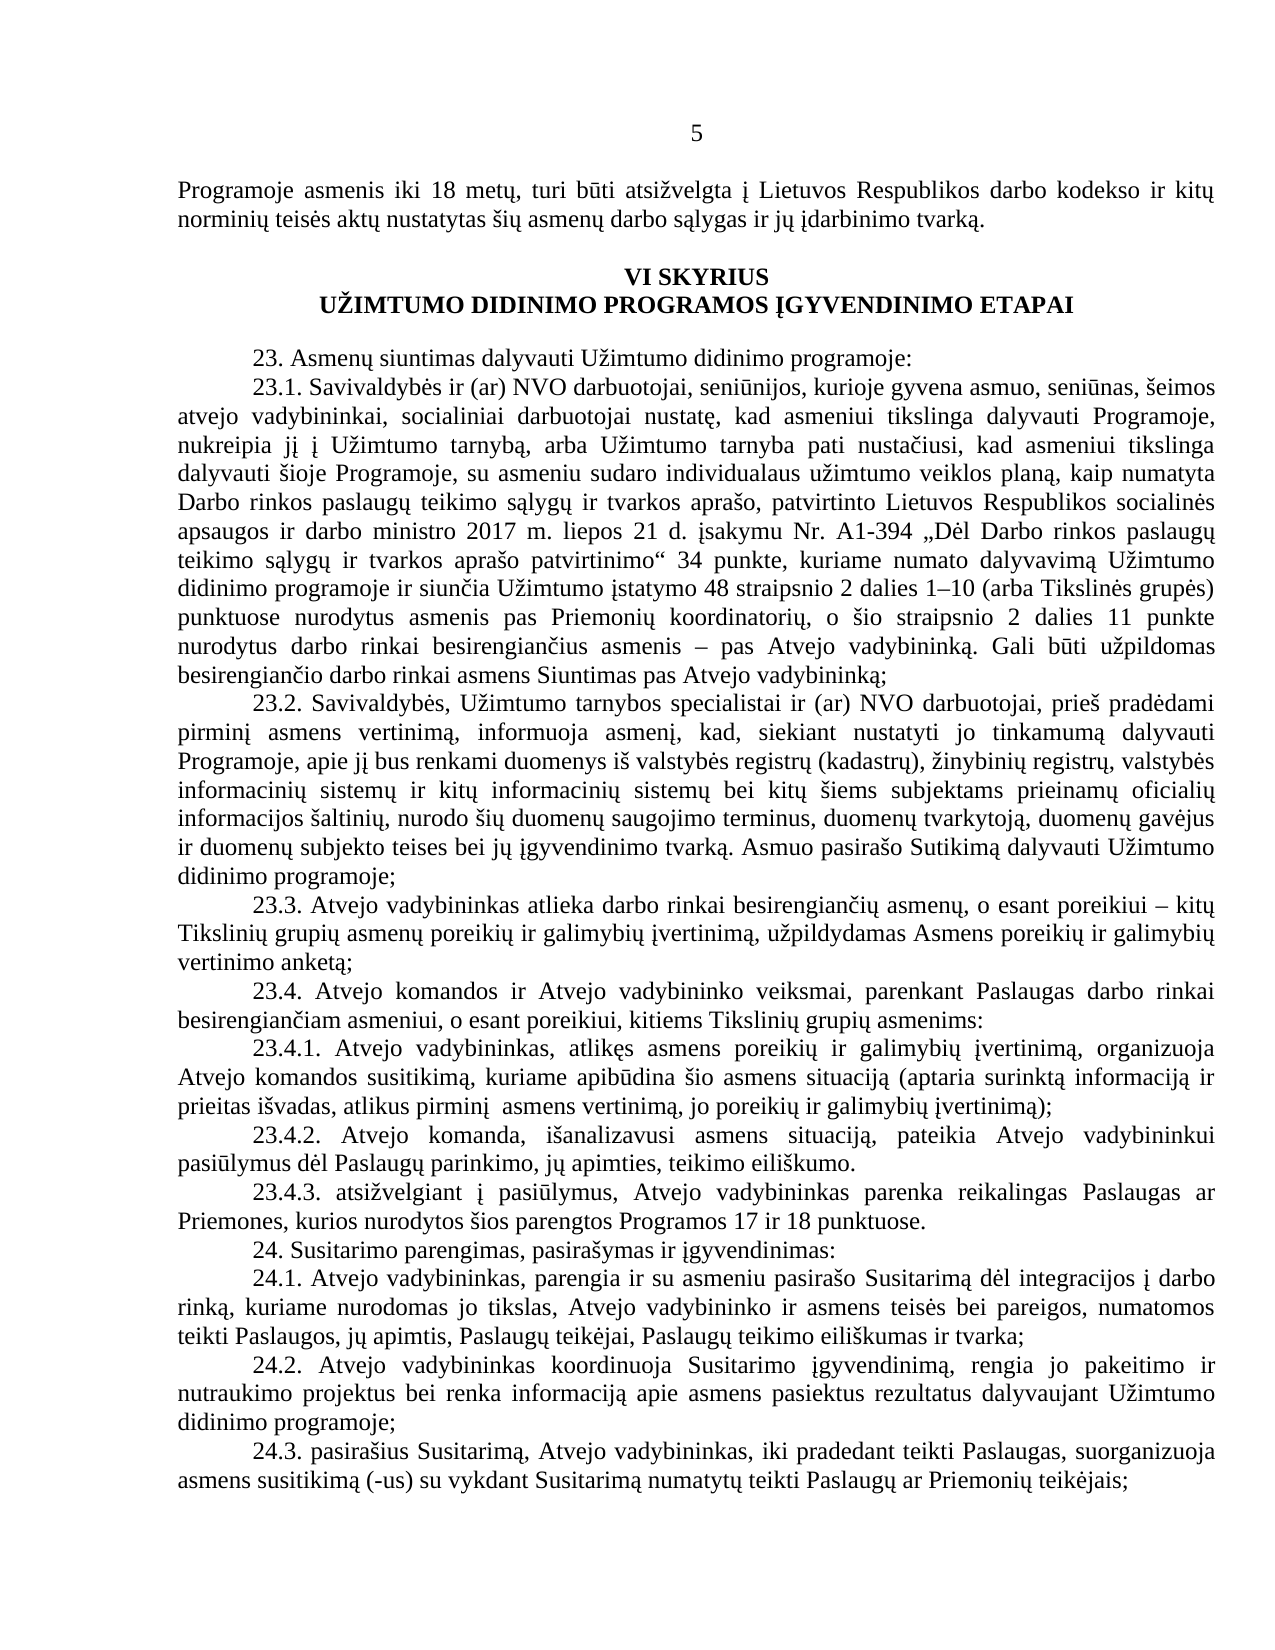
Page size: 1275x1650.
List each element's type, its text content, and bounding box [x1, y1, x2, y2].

text 24.2. Atvejo vadybininkas koordinuoja Susitarimo įgyvendinimą, rengia jo pakeitimo ir nutraukimo projektus bei renka informaciją apie asmens pasiektus rezultatus dalyvaujant Užimtumo didinimo programoje; [177, 1350, 1216, 1436]
text 23.4. Atvejo komandos ir Atvejo vadybininko veiksmai, parenkant Paslaugas darbo rinkai besirengiančiam asmeniui, o esant poreikiui, kitiems Tikslinių grupių asmenims: [177, 976, 1216, 1033]
text 24.1. Atvejo vadybininkas, parengia ir su asmeniu pasirašo Susitarimą dėl integracijos į darbo rinką, kuriame nurodomas jo tikslas, Atvejo vadybininko ir asmens teisės bei pareigos, numatomos teikti Paslaugos, jų apimtis, Paslaugų teikėjai, Paslaugų teikimo eiliškumas ir tvarka; [177, 1263, 1216, 1350]
text 23.3. Atvejo vadybininkas atlieka darbo rinkai besirengiančių asmenų, o esant poreikiui – kitų Tikslinių grupių asmenų poreikių ir galimybių įvertinimą, užpildydamas Asmens poreikių ir galimybių vertinimo anketą; [177, 890, 1216, 976]
text 23.1. Savivaldybės ir (ar) NVO darbuotojai, seniūnijos, kurioje gyvena asmuo, seniūnas, šeimos atvejo vadybininkai, socialiniai darbuotojai nustatę, kad asmeniui tikslinga dalyvauti Programoje, nukreipia jį į Užimtumo tarnybą, arba Užimtumo tarnyba pati nustačiusi, kad asmeniui tikslinga dalyvauti šioje Programoje, su asmeniu sudaro individualaus užimtumo veiklos planą, kaip numatyta Darbo rinkos paslaugų teikimo sąlygų ir tvarkos aprašo, patvirtinto Lietuvos Respublikos socialinės apsaugos ir darbo ministro 2017 m. liepos 21 d. įsakymu Nr. A1-394 „Dėl Darbo rinkos paslaugų teikimo sąlygų ir tvarkos aprašo patvirtinimo“ 34 punkte, kuriame numato dalyvavimą Užimtumo didinimo programoje ir siunčia Užimtumo įstatymo 48 straipsnio 2 dalies 1–10 (arba Tikslinės grupės) punktuose nurodytus asmenis pas Priemonių koordinatorių, o šio straipsnio 2 dalies 11 punkte nurodytus darbo rinkai besirengiančius asmenis – pas Atvejo vadybininką. Gali būti užpildomas besirengiančio darbo rinkai asmens Siuntimas pas Atvejo vadybininką; [177, 372, 1216, 688]
text 23. Asmenų siuntimas dalyvauti Užimtumo didinimo programoje: [177, 343, 1216, 372]
text 24.3. pasirašius Susitarimą, Atvejo vadybininkas, iki pradedant teikti Paslaugas, suorganizuoja asmens susitikimą (-us) su vykdant Susitarimą numatytų teikti Paslaugų ar Priemonių teikėjais; [177, 1436, 1216, 1493]
text 23.2. Savivaldybės, Užimtumo tarnybos specialistai ir (ar) NVO darbuotojai, prieš pradėdami pirminį asmens vertinimą, informuoja asmenį, kad, siekiant nustatyti jo tinkamumą dalyvauti Programoje, apie jį bus renkami duomenys iš valstybės registrų (kadastrų), žinybinių registrų, valstybės informacinių sistemų ir kitų informacinių sistemų bei kitų šiems subjektams prieinamų oficialių informacijos šaltinių, nurodo šių duomenų saugojimo terminus, duomenų tvarkytoją, duomenų gavėjus ir duomenų subjekto teises bei jų įgyvendinimo tvarką. Asmuo pasirašo Sutikimą dalyvauti Užimtumo didinimo programoje; [177, 688, 1216, 890]
text 23.4.3. atsižvelgiant į pasiūlymus, Atvejo vadybininkas parenka reikalingas Paslaugas ar Priemones, kurios nurodytos šios parengtos Programos 17 ir 18 punktuose. [177, 1177, 1216, 1235]
text Programoje asmenis iki 18 metų, turi būti atsižvelgta į Lietuvos Respublikos darbo kodekso ir kitų norminių teisės aktų nustatytas šių asmenų darbo sąlygas ir jų įdarbinimo tvarką. [177, 176, 1216, 233]
text VI SKYRIUS [177, 262, 1216, 291]
text UŽIMTUMO DIDINIMO PROGRAMOS ĮGYVENDINIMO ETAPAI [177, 291, 1216, 319]
text 23.4.2. Atvejo komanda, išanalizavusi asmens situaciją, pateikia Atvejo vadybininkui pasiūlymus dėl Paslaugų parinkimo, jų apimties, teikimo eiliškumo. [177, 1120, 1216, 1177]
text 23.4.1. Atvejo vadybininkas, atlikęs asmens poreikių ir galimybių įvertinimą, organizuoja Atvejo komandos susitikimą, kuriame apibūdina šio asmens situaciją (aptaria surinktą informaciją ir prieitas išvadas, atlikus pirminį asmens vertinimą, jo poreikių ir galimybių įvertinimą); [177, 1033, 1216, 1120]
text 24. Susitarimo parengimas, pasirašymas ir įgyvendinimas: [177, 1235, 1216, 1263]
